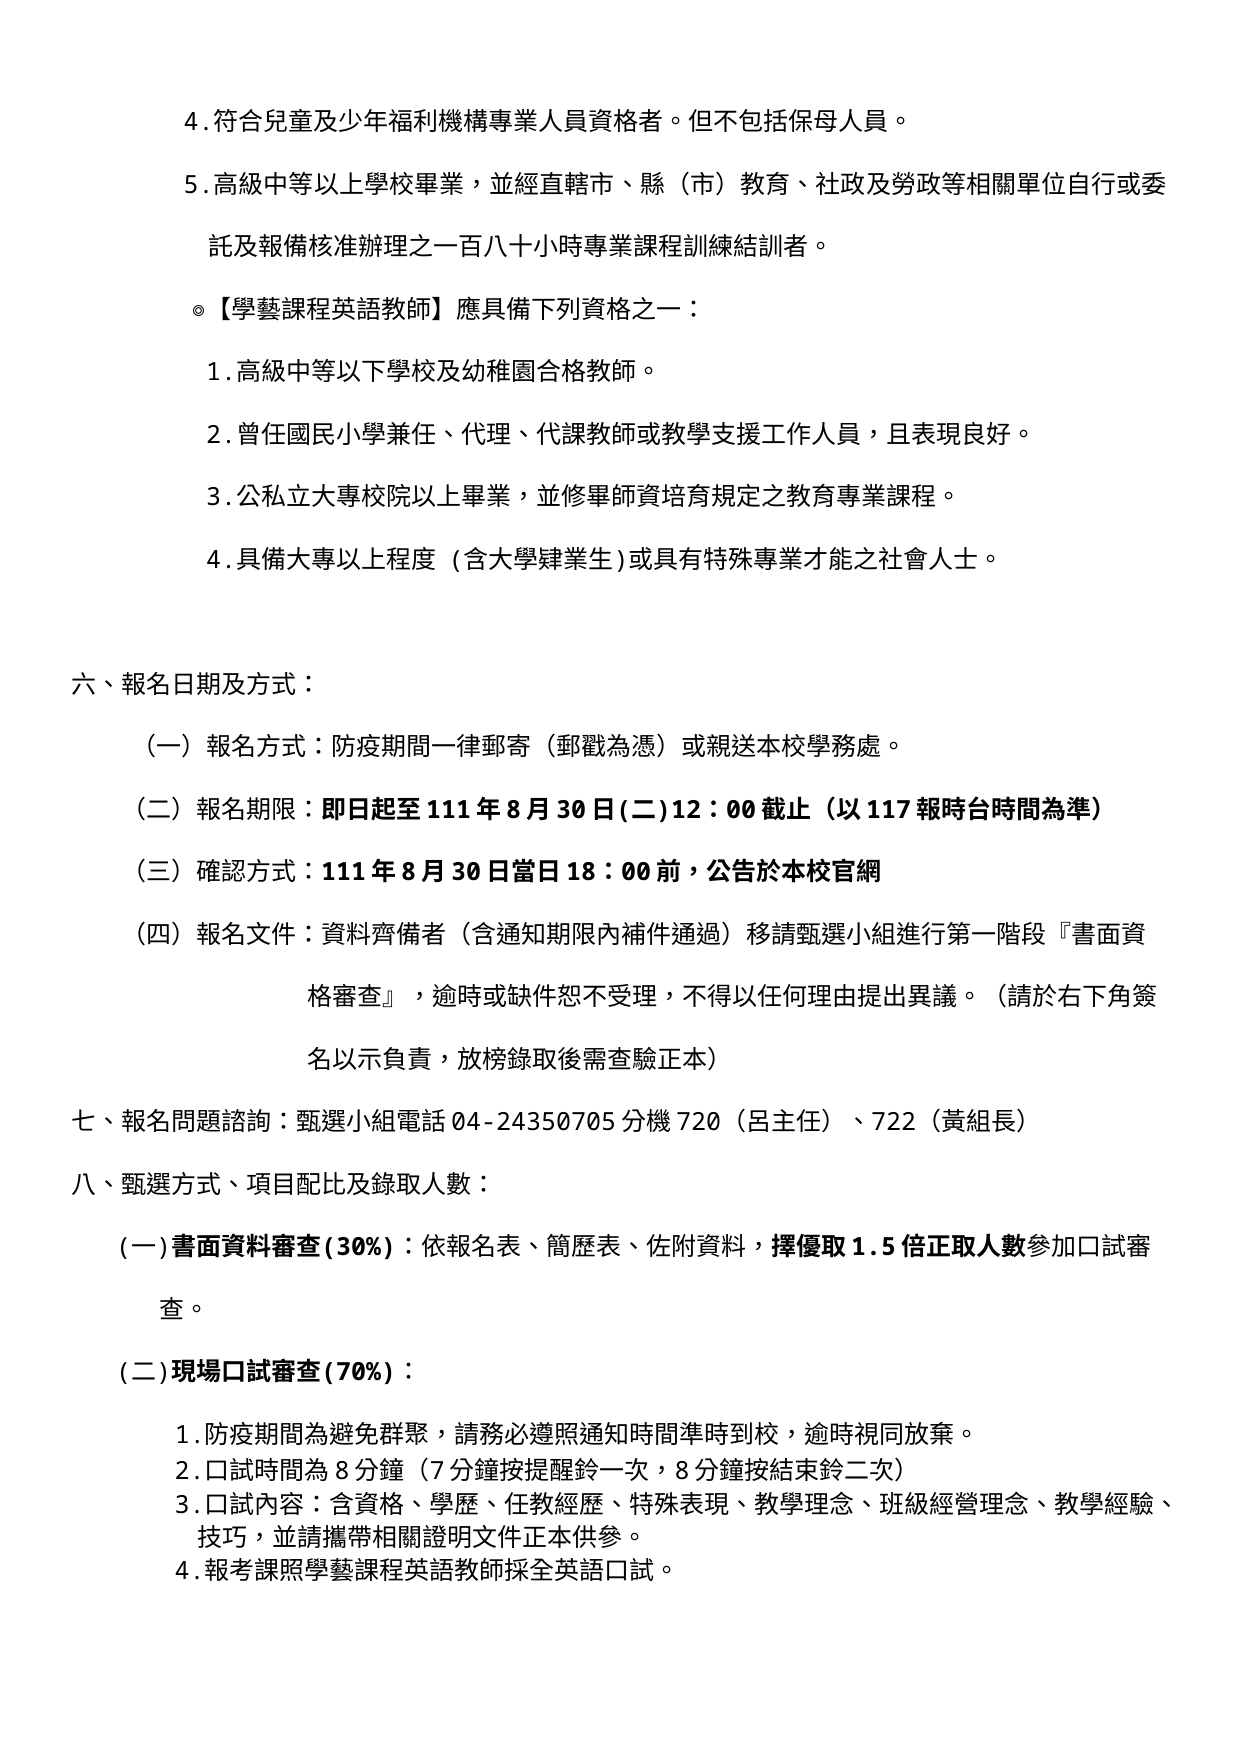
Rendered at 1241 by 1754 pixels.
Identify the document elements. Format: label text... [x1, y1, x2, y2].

text 2.口試時間為8分鐘（7分鐘按提醒鈴一次，8分鐘按結束鈴二次） [174, 1453, 1169, 1486]
text （三）確認方式：111年8月30日當日18：00前，公告於本校官網 [121, 828, 1169, 891]
text 1.高級中等以下學校及幼稚園合格教師。 [71, 328, 1169, 391]
text 2.曾任國民小學兼任、代理、代課教師或教學支援工作人員，且表現良好。 [71, 391, 1169, 453]
text (一)書面資料審查(30%)：依報名表、簡歷表、佐附資料，擇優取1.5倍正取人數參加口試審查。 [71, 1203, 1169, 1328]
text 3.公私立大專校院以上畢業，並修畢師資培育規定之教育專業課程。 [71, 453, 1169, 516]
text （二）報名期限：即日起至111年8月30日(二)12：00截止（以117報時台時間為準） [96, 766, 1169, 828]
text 七、報名問題諮詢：甄選小組電話04-24350705分機720（呂主任）、722（黃組長） [71, 1078, 1169, 1141]
text 4.符合兒童及少年福利機構專業人員資格者。但不包括保母人員。 [71, 78, 1169, 141]
text (二)現場口試審查(70%)： [71, 1328, 1169, 1391]
text 六、報名日期及方式： [71, 641, 1169, 703]
text 5.高級中等以上學校畢業，並經直轄市、縣（市）教育、社政及勞政等相關單位自行或委託及報備核准辦理之一百八十小時專業課程訓練結訓者。 [183, 141, 1169, 266]
text 4.報考課照學藝課程英語教師採全英語口試。 [174, 1553, 1169, 1586]
text ◎【學藝課程英語教師】應具備下列資格之一： [71, 266, 1169, 328]
text 4.具備大專以上程度 (含大學肄業生)或具有特殊專業才能之社會人士。 [71, 516, 1169, 578]
text 3.口試內容：含資格、學歷、任教經歷、特殊表現、教學理念、班級經營理念、教學經驗、技巧，並請攜帶相關證明文件正本供參。 [174, 1486, 1169, 1553]
text 1.防疫期間為避免群聚，請務必遵照通知時間準時到校，逾時視同放棄。 [71, 1391, 1169, 1453]
text （四）報名文件：資料齊備者（含通知期限內補件通過）移請甄選小組進行第一階段『書面資格審查』，逾時或缺件恕不受理，不得以任何理由提出異議。（請於右下角簽名以示負責，放榜錄取後需查驗正本） [121, 891, 1169, 1078]
text 八、甄選方式、項目配比及錄取人數： [71, 1141, 1169, 1203]
text （一）報名方式：防疫期間一律郵寄（郵戳為憑）或親送本校學務處。 [71, 703, 1169, 766]
